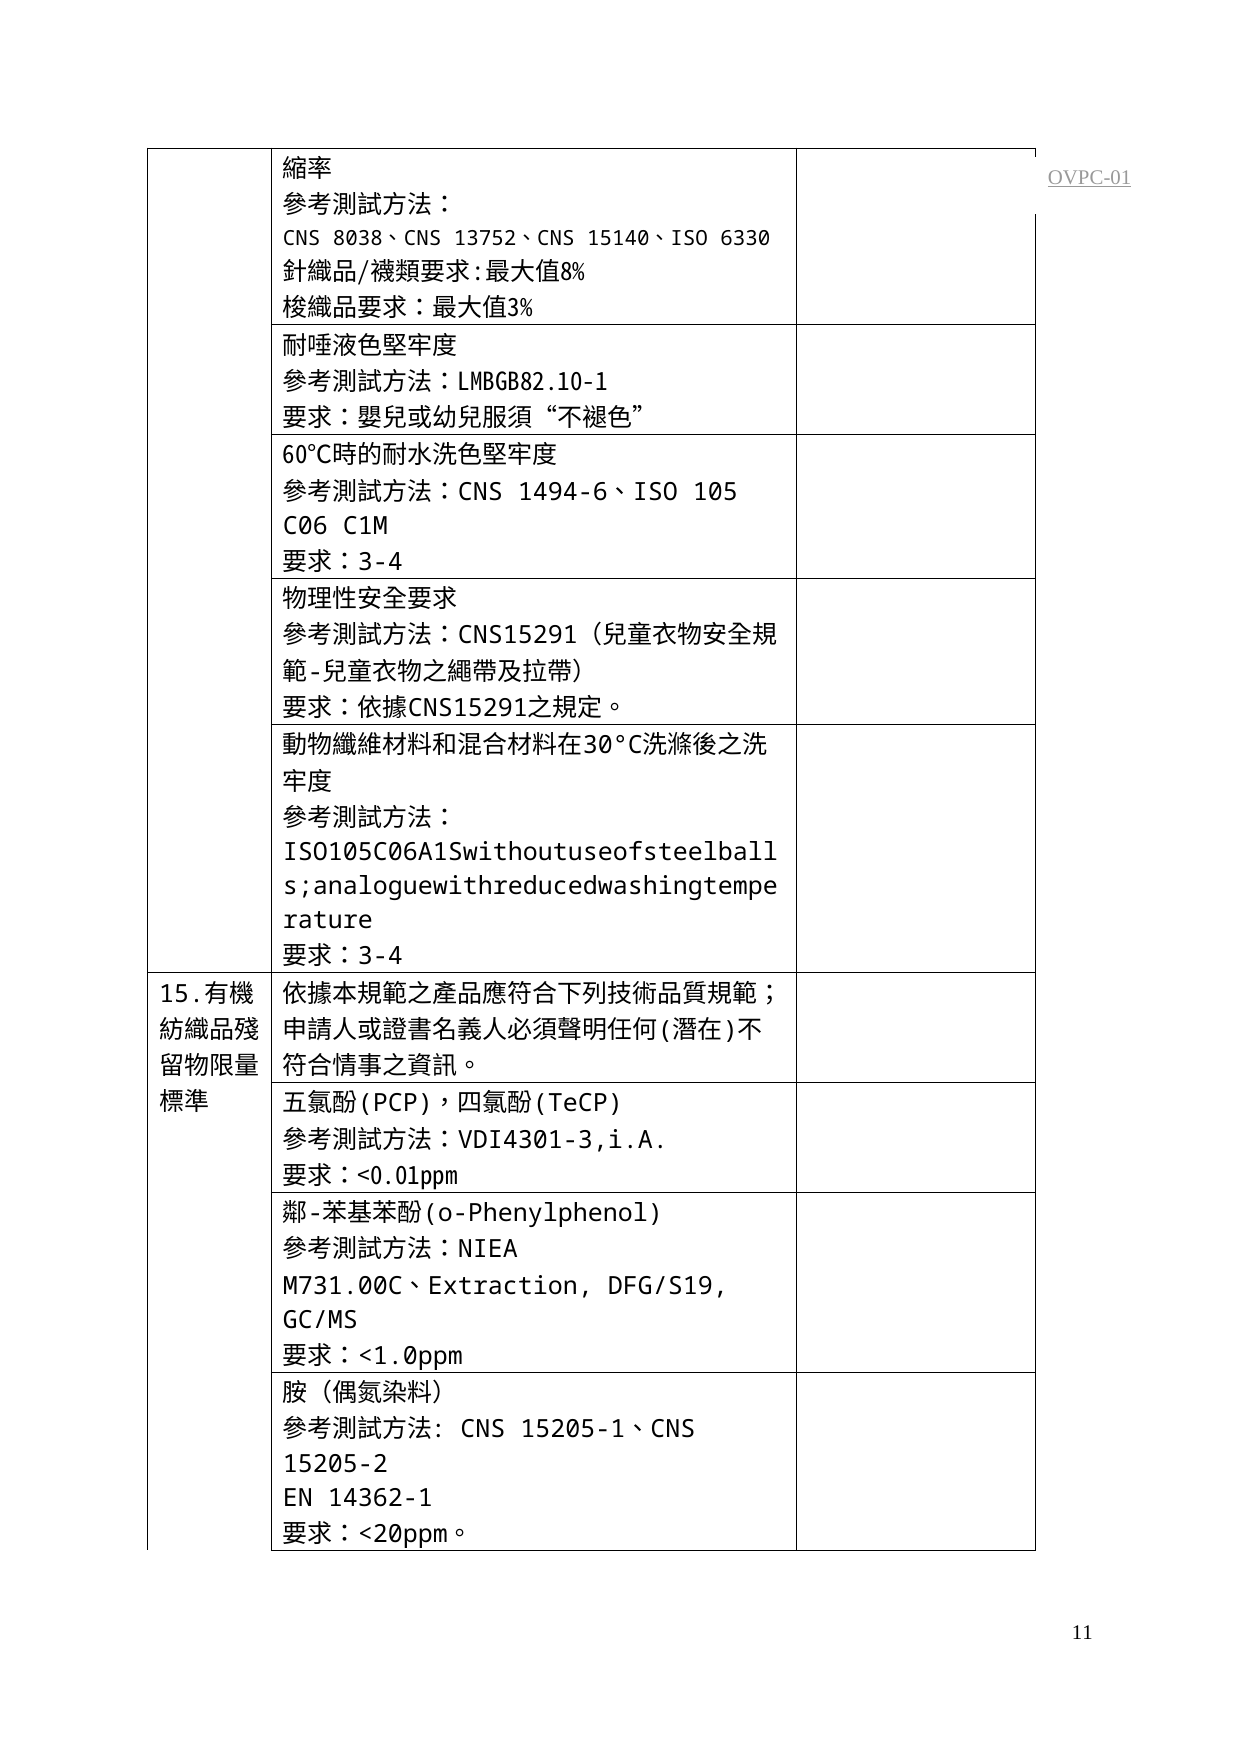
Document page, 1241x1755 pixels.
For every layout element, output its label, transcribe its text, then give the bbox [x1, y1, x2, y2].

table_cell 動物纖維材料和混合材料在30°C洗滌後之洗牢度 參考測試方法：ISO105C06A1Swithoutuseofsteelballs;analoguewithreducedwashingtemperature 要求：3-4 [272, 725, 796, 972]
table_cell [1033, 158, 1202, 214]
table_cell 胺（偶氮染料） 參考測試方法: CNS 15205-1、CNS 15205-2 EN 14362-1 要求：<20ppm。 [272, 1373, 796, 1549]
table_cell 物理性安全要求 參考測試方法：CNS15291（兒童衣物安全規範-兒童衣物之繩帶及拉帶） 要求：依據CNS15291之規定。 [272, 579, 796, 724]
table_cell 五氯酚(PCP)，四氯酚(TeCP) 參考測試方法：VDI4301-3,i.A. 要求：<0.01ppm [272, 1083, 796, 1192]
table_cell [797, 579, 1035, 724]
table_cell [797, 1083, 1035, 1192]
table_cell [148, 149, 271, 972]
table_cell [797, 973, 1035, 1082]
table_cell 鄰-苯基苯酚(o-Phenylphenol) 參考測試方法：NIEA M731.00C、Extraction, DFG/S19, GC/MS 要求：<1.0ppm [272, 1193, 796, 1372]
table_cell 依據本規範之產品應符合下列技術品質規範；申請人或證書名義人必須聲明任何(潛在)不符合情事之資訊。 [272, 973, 796, 1082]
table_cell [797, 1373, 1035, 1549]
table_cell [797, 1193, 1035, 1372]
table_cell 60℃時的耐水洗色堅牢度 參考測試方法：CNS 1494-6、ISO 105 C06 C1M 要求：3-4 [272, 435, 796, 578]
table_cell [797, 435, 1035, 578]
table_cell [797, 325, 1035, 434]
table_cell [797, 149, 1035, 324]
table_cell [797, 725, 1035, 972]
table_cell 耐唾液色堅牢度 參考測試方法：LMBGB82.10-1 要求：嬰兒或幼兒服須“不褪色” [272, 325, 796, 434]
table_cell 縮率 參考測試方法： CNS 8038、CNS 13752、CNS 15140、ISO 6330 針織品/襪類要求:最大值8% 梭織品要求：最大值3% [272, 149, 796, 324]
table_cell 15.有機紡織品殘留物限量標準 [148, 973, 271, 1549]
